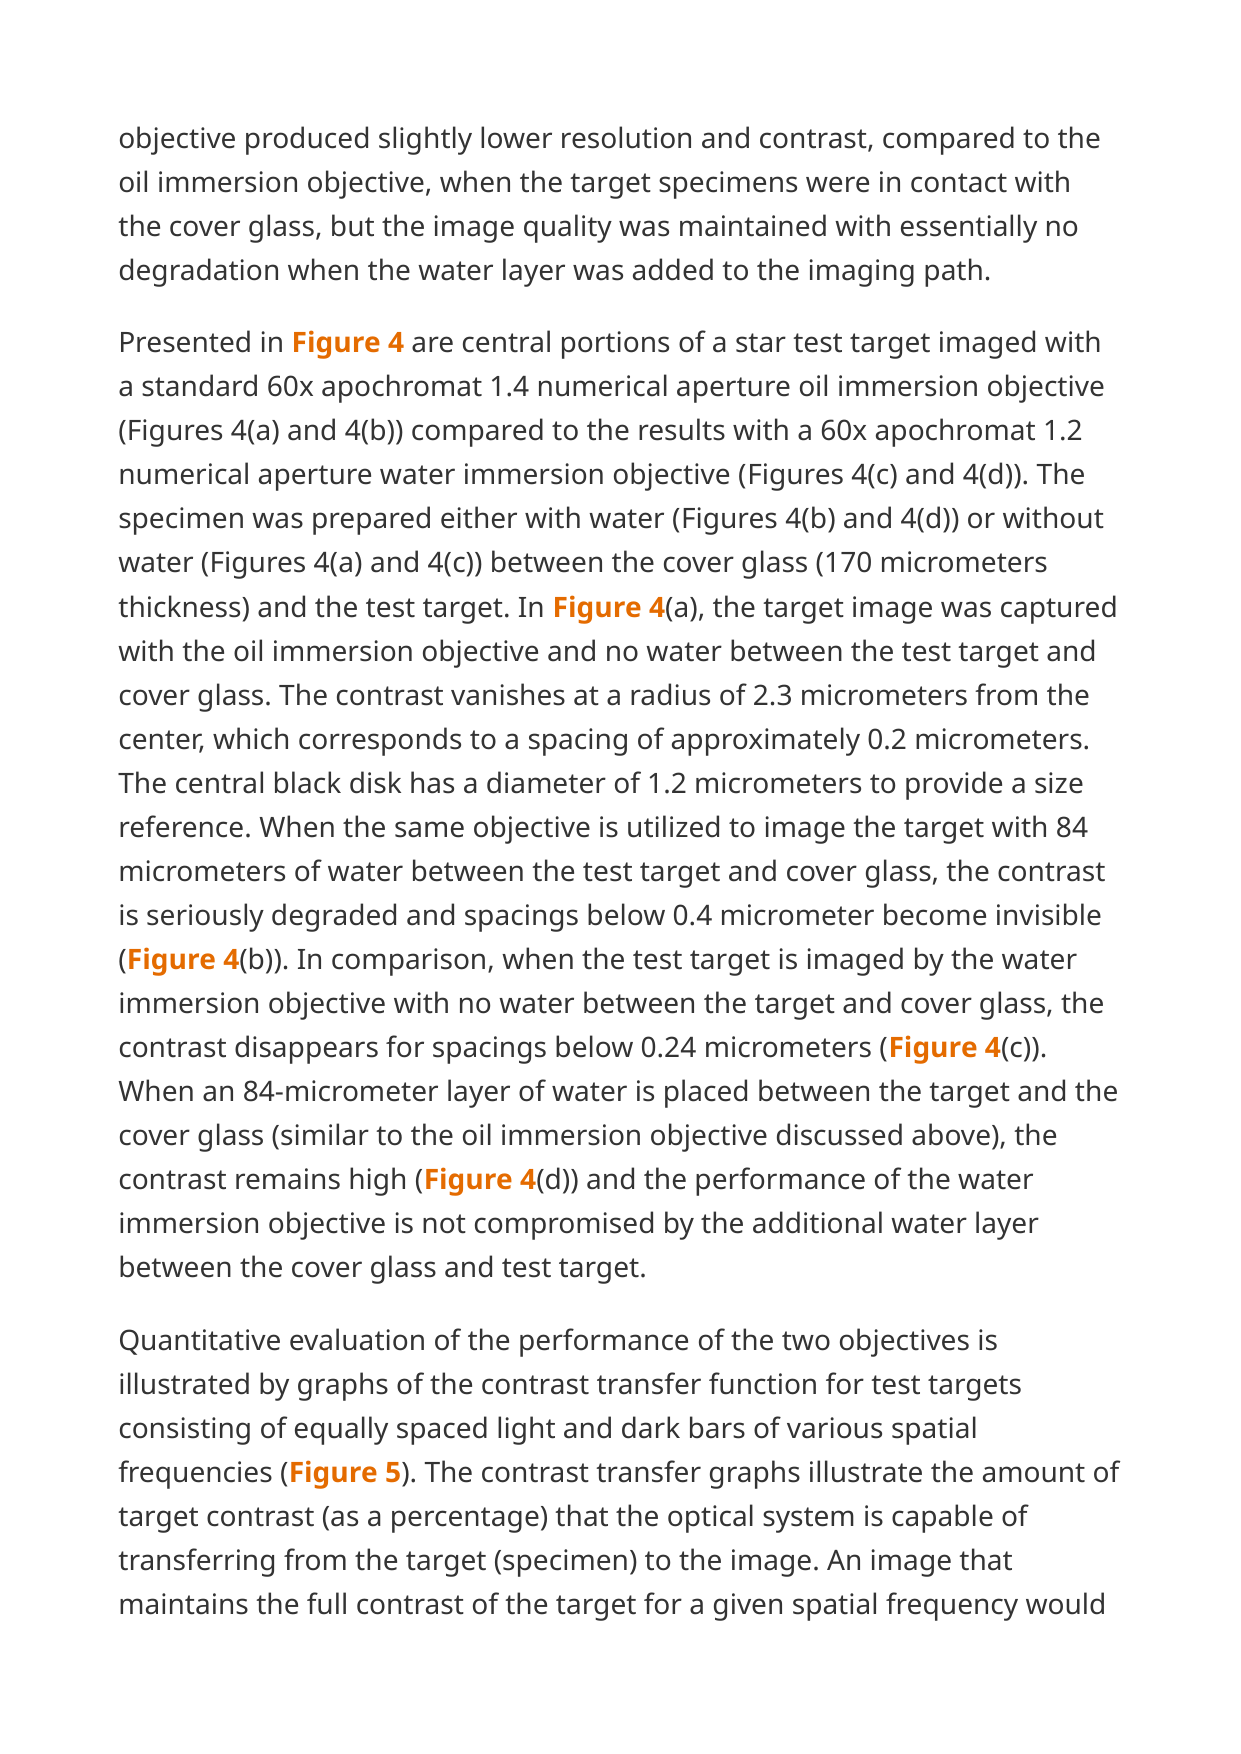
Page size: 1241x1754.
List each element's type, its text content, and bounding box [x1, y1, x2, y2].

text objective produced slightly lower resolution and contrast, compared to the oil immersion objective, when the target specimens were in contact with the cover glass, but the image quality was maintained with essentially no degradation when the water layer was added to the imaging path. [118, 118, 1122, 289]
text Presented in Figure 4 are central portions of a star test target imaged with a standard 60x apochromat 1.4 numerical aperture oil immersion objective (Figures 4(a) and 4(b)) compared to the results with a 60x apochromat 1.2 numerical aperture water immersion objective (Figures 4(c) and 4(d)). The specimen was prepared either with water (Figures 4(b) and 4(d)) or without water (Figures 4(a) and 4(c)) between the cover glass (170 micrometers thickness) and the test target. In Figure 4(a), the target image was captured with the oil immersion objective and no water between the test target and cover glass. The contrast vanishes at a radius of 2.3 micrometers from the center, which corresponds to a spacing of approximately 0.2 micrometers. The central black disk has a diameter of 1.2 micrometers to provide a size reference. When the same objective is utilized to image the target with 84 micrometers of water between the test target and cover glass, the contrast is seriously degraded and spacings below 0.4 micrometer become invisible (Figure 4(b)). In comparison, when the test target is imaged by the water immersion objective with no water between the target and cover glass, the contrast disappears for spacings below 0.24 micrometers (Figure 4(c)). When an 84-micrometer layer of water is placed between the target and the cover glass (similar to the oil immersion objective discussed above), the contrast remains high (Figure 4(d)) and the performance of the water immersion objective is not compromised by the additional water layer between the cover glass and test target. [118, 322, 1122, 1286]
text Quantitative evaluation of the performance of the two objectives is illustrated by graphs of the contrast transfer function for test targets consisting of equally spaced light and dark bars of various spatial frequencies (Figure 5). The contrast transfer graphs illustrate the amount of target contrast (as a percentage) that the optical system is capable of transferring from the target (specimen) to the image. An image that maintains the full contrast of the target for a given spatial frequency would [118, 1320, 1122, 1623]
